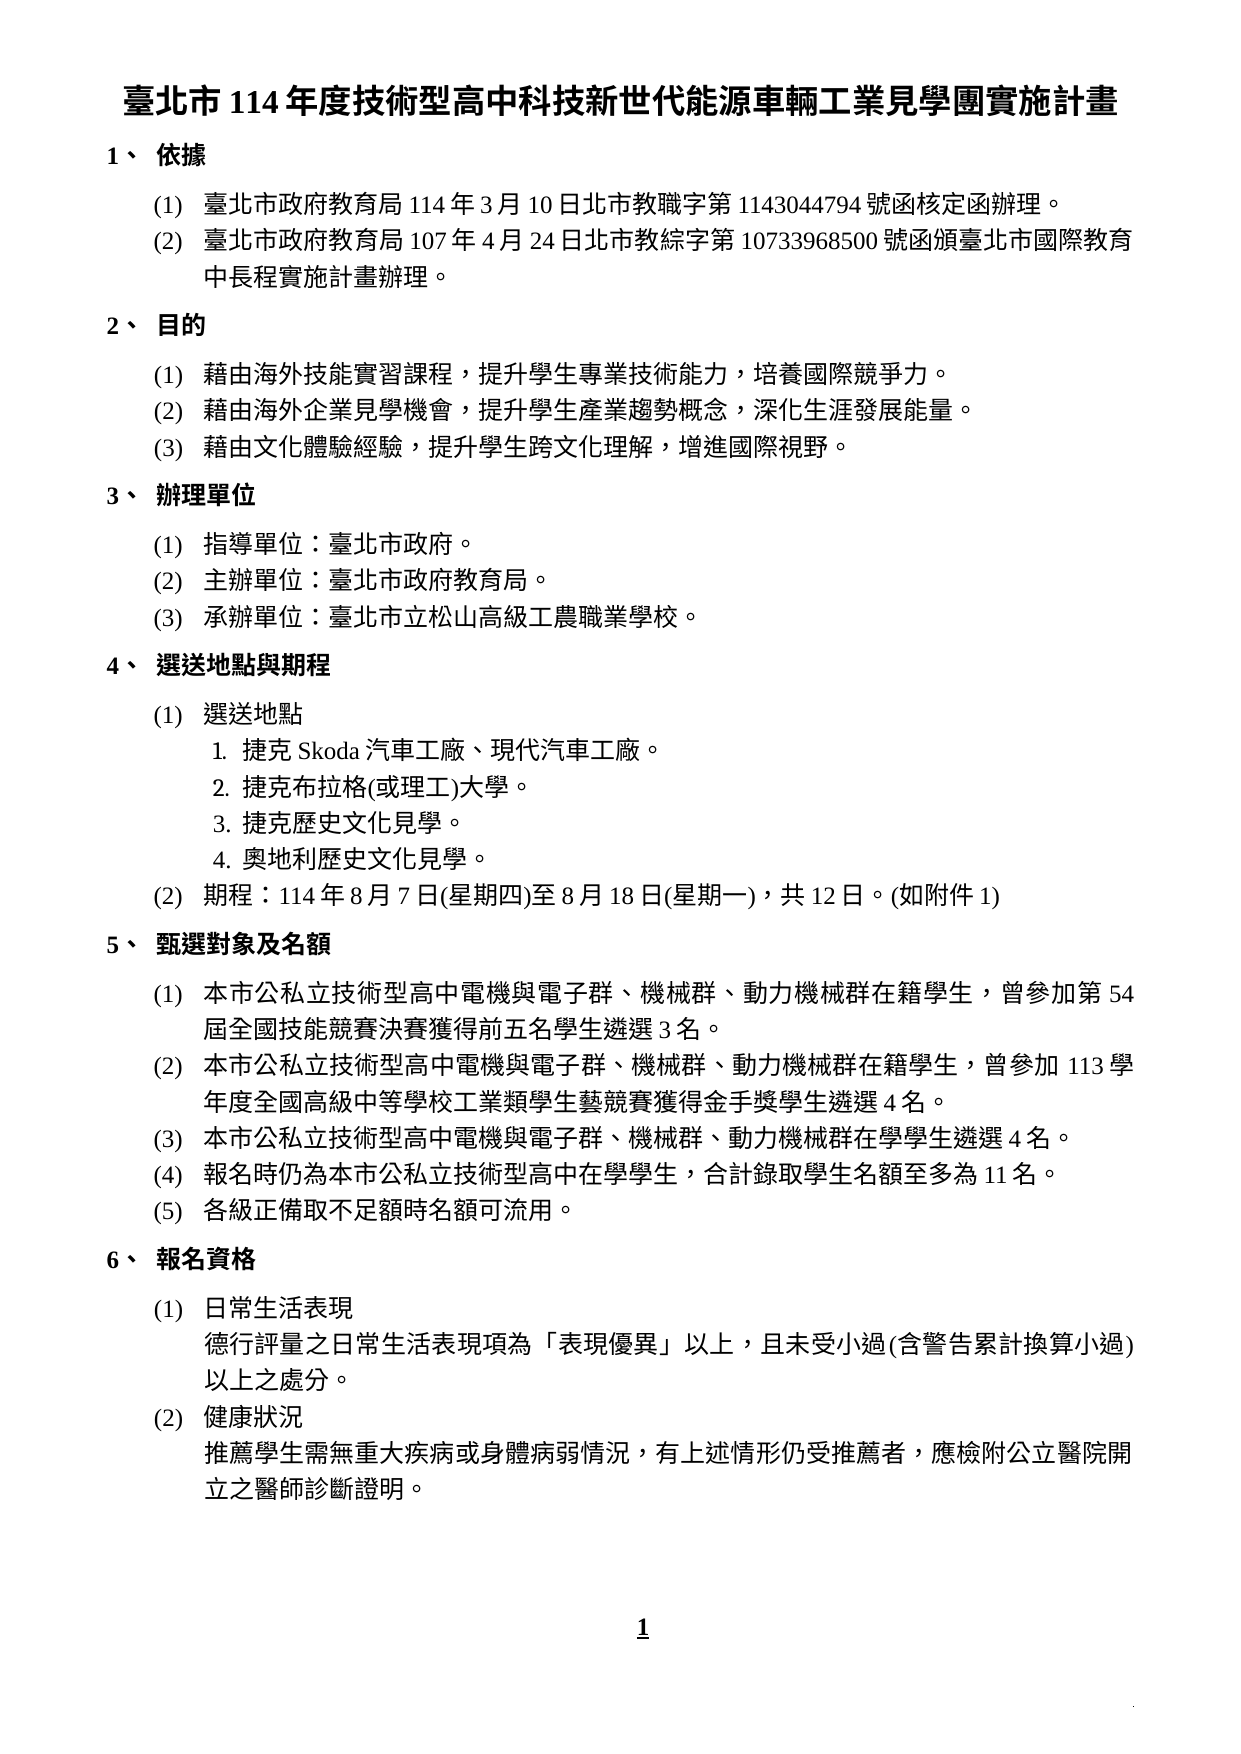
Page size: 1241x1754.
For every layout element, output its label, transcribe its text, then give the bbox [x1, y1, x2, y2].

list 指導單位：臺北市政府。 [153, 524, 1134, 561]
text 德行評量之日常生活表現項為「表現優異」以上，且未受小過(含警告累計換算小過)以上之處分。 [204, 1324, 1134, 1397]
list 依據 [106, 136, 1134, 172]
list 健康狀況 [154, 1397, 1134, 1433]
list 選送地點與期程 [106, 646, 1134, 682]
list 報名時仍為本市公私立技術型高中在學學生，合計錄取學生名額至多為11名。 [153, 1154, 1134, 1191]
list 臺北市政府教育局107年4月24日北市教綜字第10733968500號函頒臺北市國際教育中長程實施計畫辦理。 [153, 221, 1134, 293]
list 主辦單位：臺北市政府教育局。 [153, 561, 1134, 597]
list 甄選對象及名額 [106, 924, 1134, 961]
list 本市公私立技術型高中電機與電子群、機械群、動力機械群在籍學生，曾參加113學年度全國高級中等學校工業類學生藝競賽獲得金手獎學生遴選4名。 [153, 1046, 1134, 1118]
text 推薦學生需無重大疾病或身體病弱情況，有上述情形仍受推薦者，應檢附公立醫院開立之醫師診斷證明。 [204, 1433, 1134, 1506]
list 選送地點 [153, 694, 1134, 731]
list 捷克布拉格(或理工)大學。 [213, 767, 1134, 803]
list 期程：114年8月7日(星期四)至8月18日(星期一)，共12日。(如附件1) [153, 876, 1134, 912]
list 本市公私立技術型高中電機與電子群、機械群、動力機械群在籍學生，曾參加第54屆全國技能競賽決賽獲得前五名學生遴選3名。 [153, 973, 1134, 1046]
list 辦理單位 [106, 476, 1134, 512]
list 承辦單位：臺北市立松山高級工農職業學校。 [153, 597, 1134, 633]
list 奧地利歷史文化見學。 [213, 839, 1134, 876]
list 各級正備取不足額時名額可流用。 [153, 1191, 1134, 1227]
list 捷克歷史文化見學。 [213, 803, 1134, 839]
text 臺北市114年度技術型高中科技新世代能源車輛工業見學團實施計畫 [106, 75, 1134, 123]
list 本市公私立技術型高中電機與電子群、機械群、動力機械群在學學生遴選4名。 [153, 1118, 1134, 1154]
list 藉由海外企業見學機會，提升學生產業趨勢概念，深化生涯發展能量。 [154, 391, 1134, 427]
list 日常生活表現 [154, 1288, 1134, 1324]
list 藉由文化體驗經驗，提升學生跨文化理解，增進國際視野。 [154, 427, 1134, 463]
list 捷克Skoda汽車工廠、現代汽車工廠。 [213, 731, 1134, 767]
list 報名資格 [106, 1239, 1134, 1276]
list 臺北市政府教育局114年3月10日北市教職字第1143044794號函核定函辦理。 [153, 184, 1134, 221]
list 目的 [106, 306, 1134, 342]
list 藉由海外技能實習課程，提升學生專業技術能力，培養國際競爭力。 [154, 354, 1134, 391]
